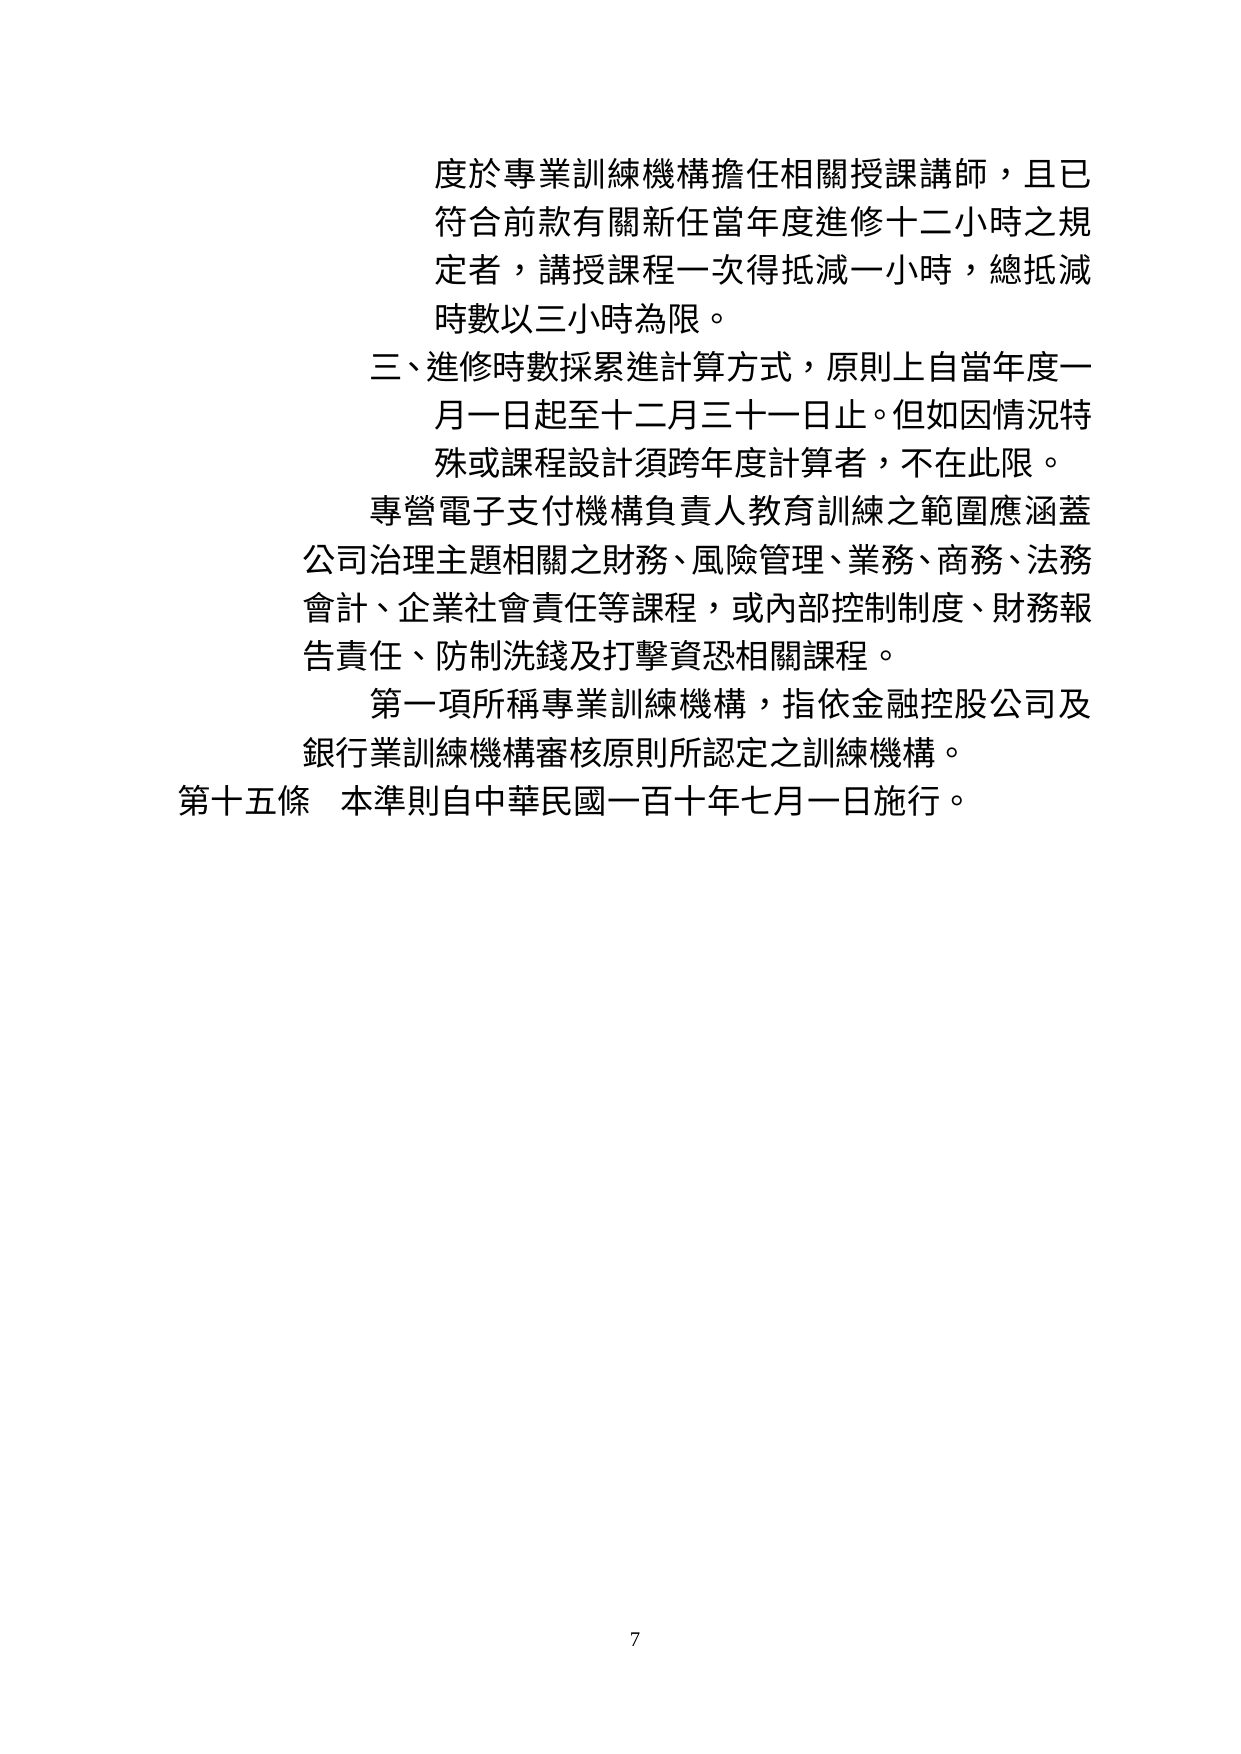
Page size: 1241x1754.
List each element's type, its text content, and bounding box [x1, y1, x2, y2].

text 三、進修時數採累進計算方式，原則上自當年度一月一日起至十二月三十一日止。但如因情況特殊或課程設計須跨年度計算者，不在此限。 [369, 341, 1092, 485]
text 第一項所稱專業訓練機構，指依金融控股公司及銀行業訓練機構審核原則所認定之訓練機構。 [302, 678, 1092, 775]
text 第十五條 本準則自中華民國一百十年七月一日施行。 [177, 775, 1092, 823]
text 專營電子支付機構負責人教育訓練之範圍應涵蓋公司治理主題相關之財務、風險管理、業務、商務、法務、會計、企業社會責任等課程，或內部控制制度、財務報告責任、防制洗錢及打擊資恐相關課程。 [302, 485, 1092, 678]
text 度於專業訓練機構擔任相關授課講師，且已符合前款有關新任當年度進修十二小時之規定者，講授課程一次得抵減一小時，總抵減時數以三小時為限。 [369, 148, 1092, 341]
